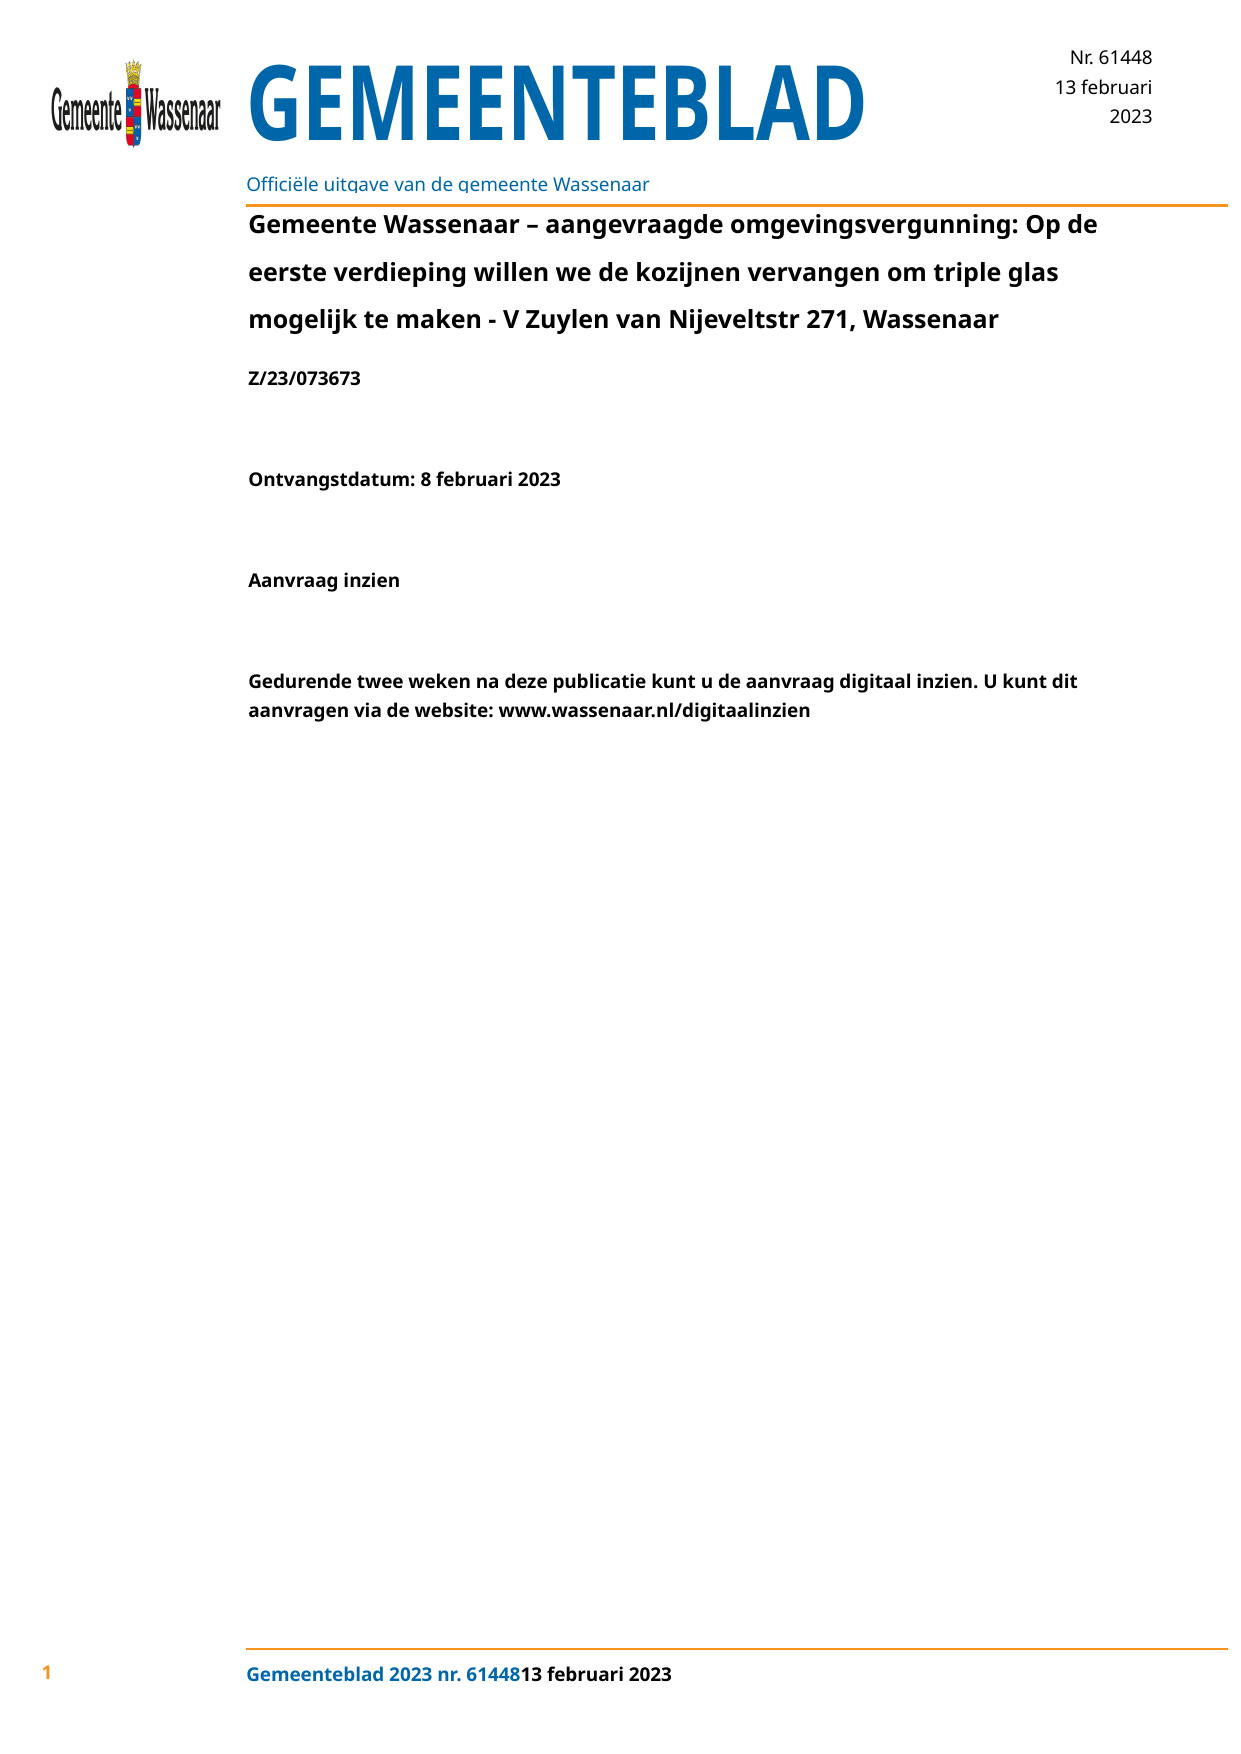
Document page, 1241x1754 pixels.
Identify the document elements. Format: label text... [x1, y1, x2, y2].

text Aanvraag inzien [248, 567, 1152, 593]
picture [41, 47, 231, 172]
text Gedurende twee weken na deze publicatie kunt u de aanvraag digitaal inzien. U kunt dit aanvragen via de website: www.wassenaar.nl/digitaalinzien [248, 668, 1152, 723]
text Ontvangstdatum: 8 februari 2023 [248, 466, 1152, 492]
text Z/23/073673 [248, 366, 1152, 391]
text Gemeente Wassenaar – aangevraagde omgevingsvergunning: Op de eerste verdieping willen we de kozijnen vervangen om triple glas mogelijk te maken - V Zuylen van Nijeveltstr 271, Wassenaar [248, 207, 1152, 336]
